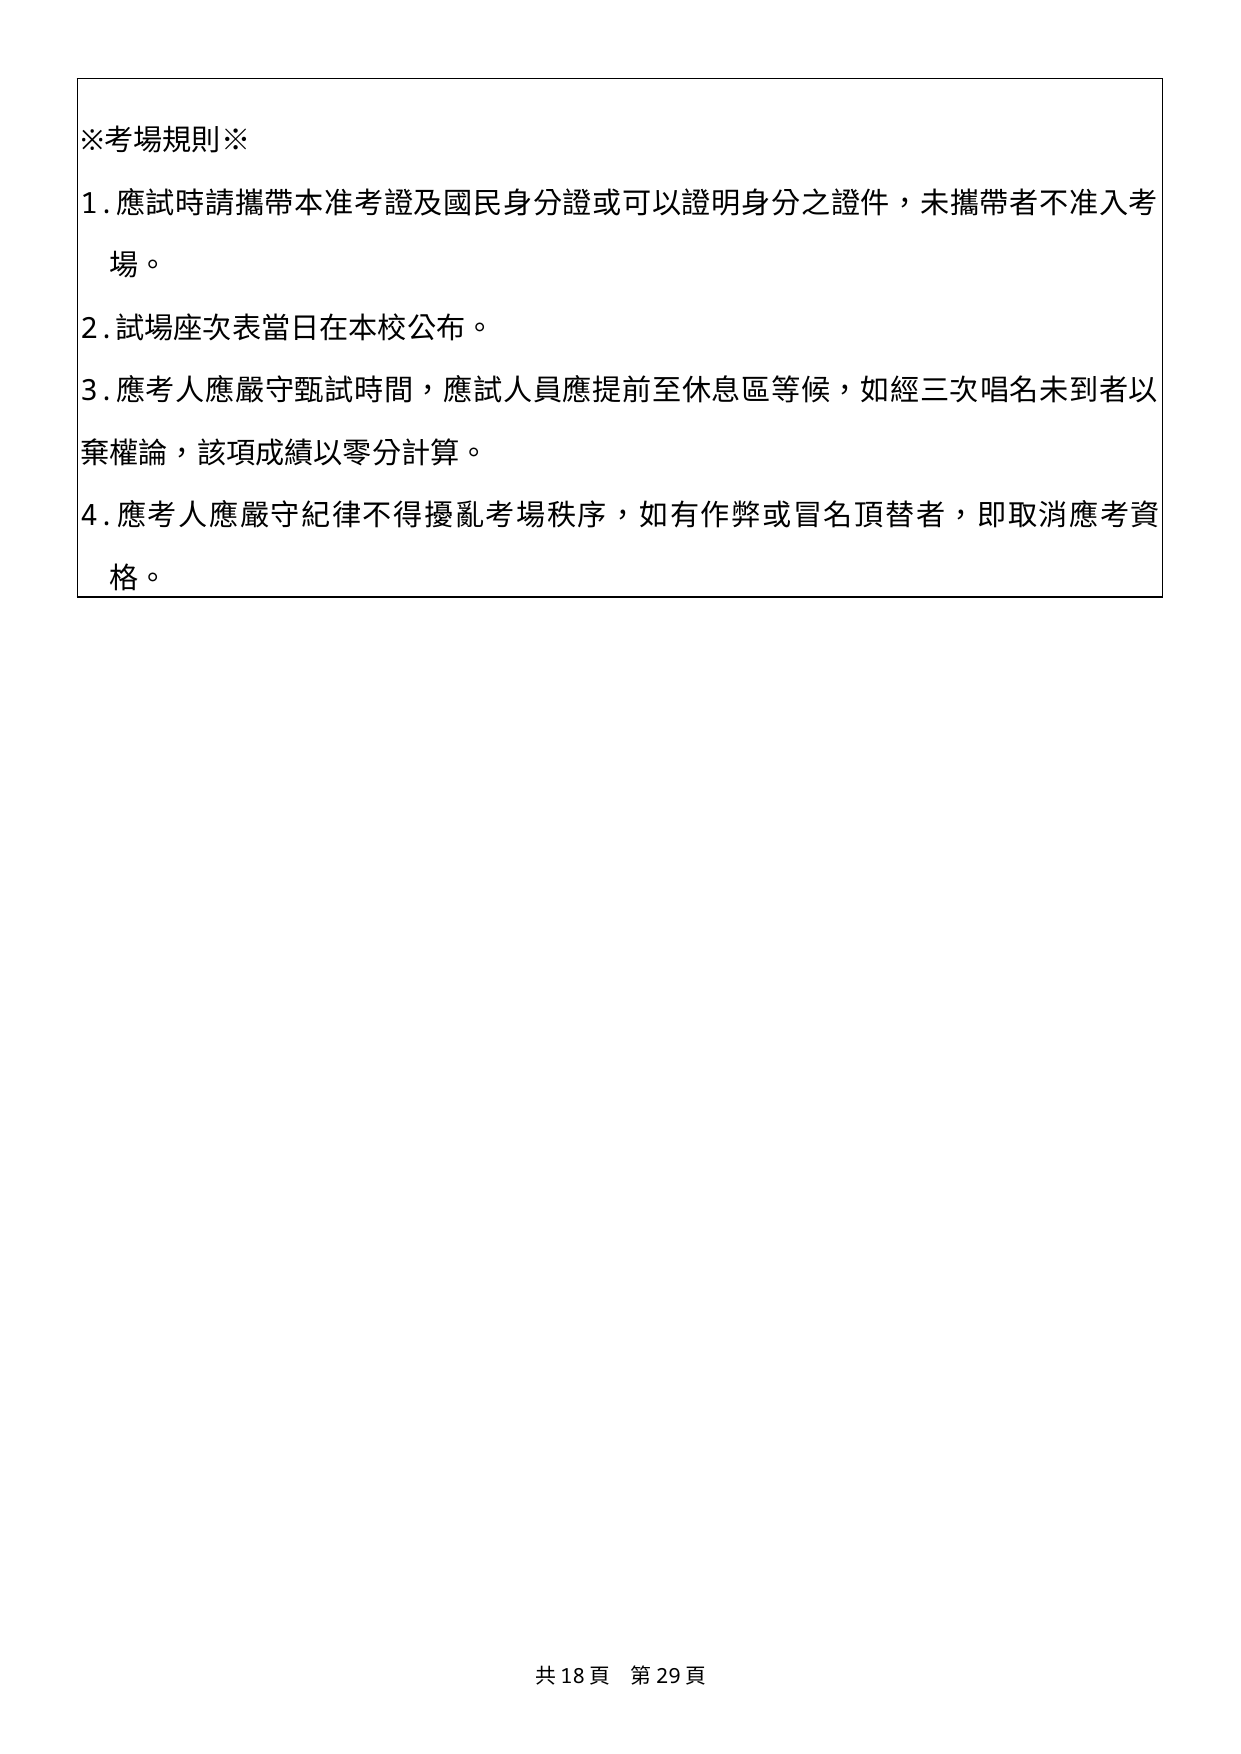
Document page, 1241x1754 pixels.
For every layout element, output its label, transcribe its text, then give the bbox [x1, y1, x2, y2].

table_cell ※考場規則※ 1.應試時請攜帶本准考證及國民身分證或可以證明身分之證件，未攜帶者不准入考場。 2.試場座次表當日在本校公布。 3.應考人應嚴守甄試時間，應試人員應提前至休息區等候，如經三次唱名未到者以棄權論，該項成績以零分計算。 4.應考人應嚴守紀律不得擾亂考場秩序，如有作弊或冒名頂替者，即取消應考資格。 [78, 79, 1162, 596]
